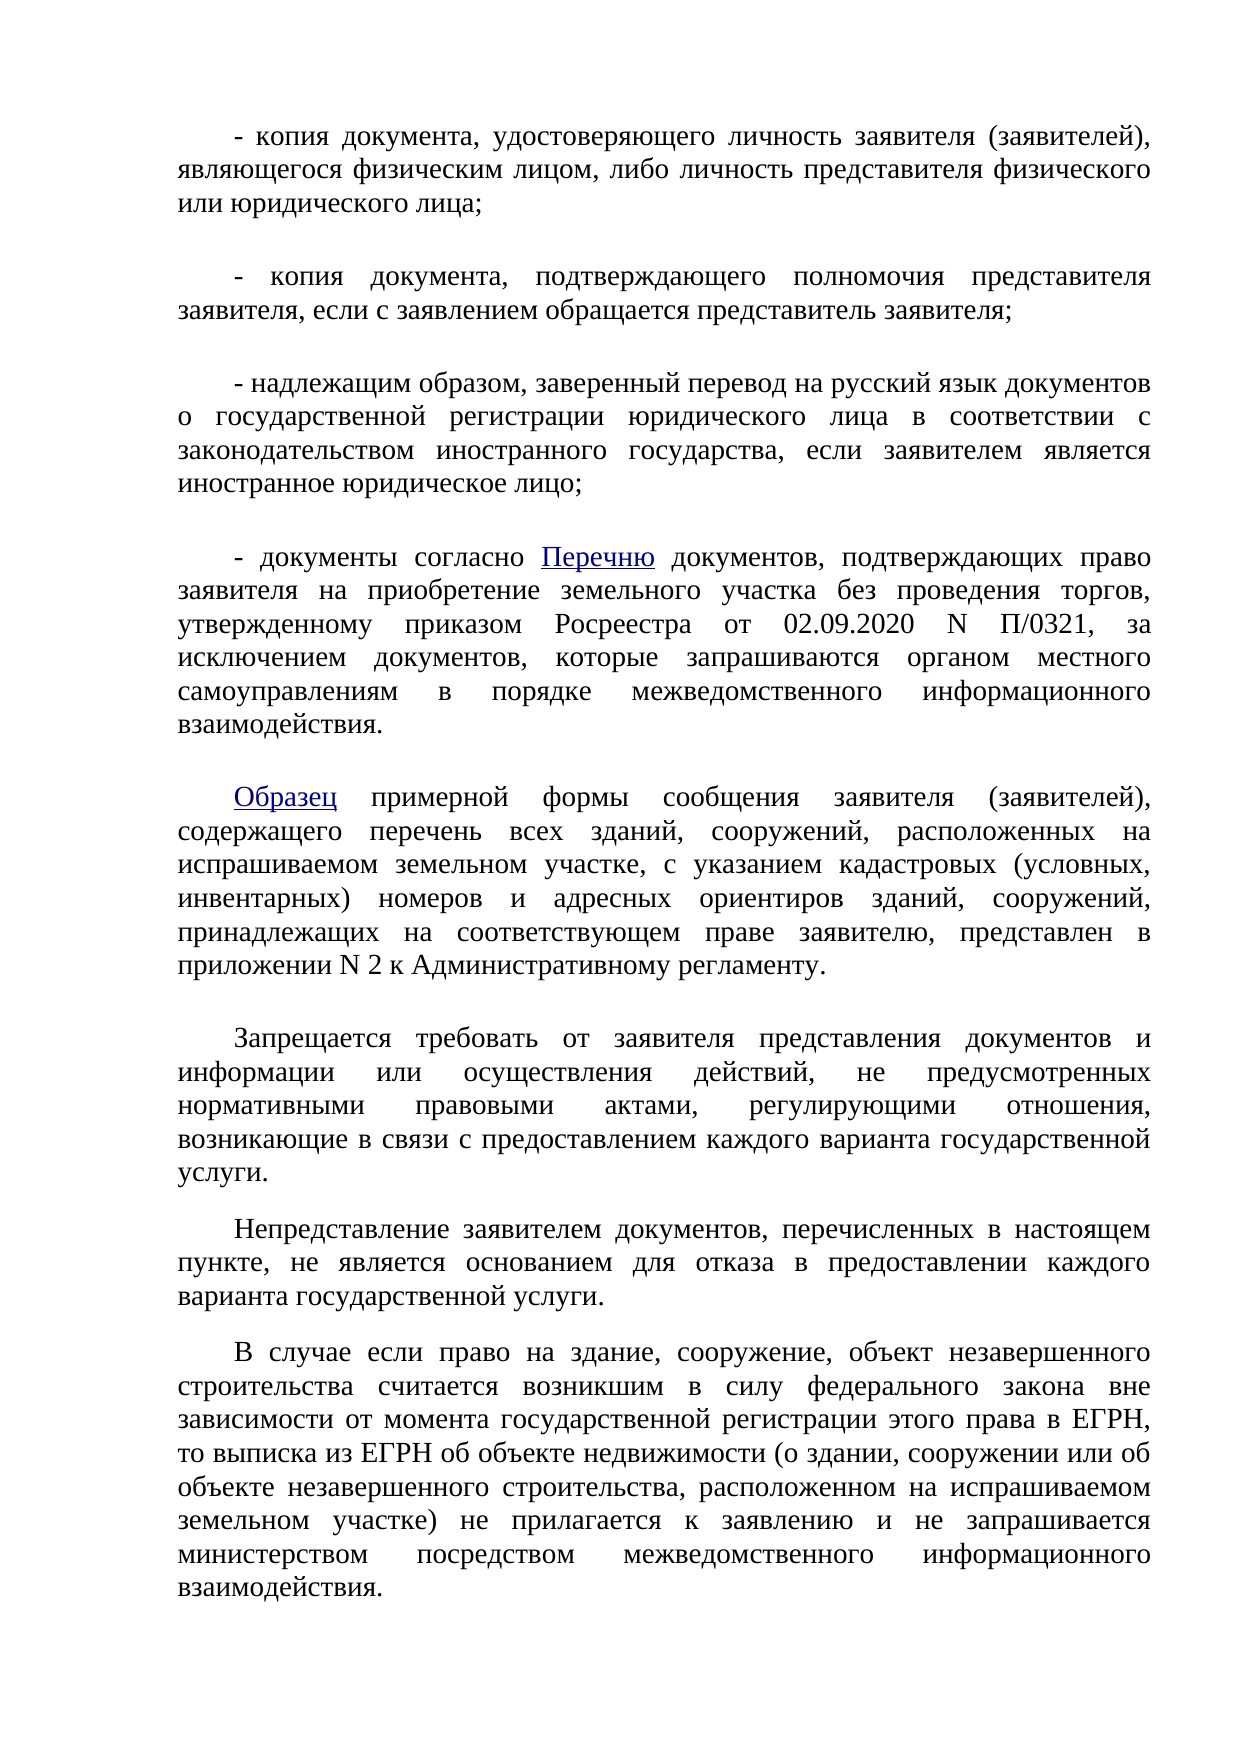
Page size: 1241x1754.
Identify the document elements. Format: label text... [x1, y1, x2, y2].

text - копия документа, удостоверяющего личность заявителя (заявителей), являющегося физическим лицом, либо личность представителя физического или юридического лица; [177, 118, 1152, 219]
text Запрещается требовать от заявителя представления документов и информации или осуществления действий, не предусмотренных нормативными правовыми актами, регулирующими отношения, возникающие в связи с предоставлением каждого варианта государственной услуги. [177, 1020, 1152, 1188]
text - копия документа, подтверждающего полномочия представителя заявителя, если с заявлением обращается представитель заявителя; [177, 258, 1152, 325]
text - документы согласно Перечню документов, подтверждающих право заявителя на приобретение земельного участка без проведения торгов, утвержденному приказом Росреестра от 02.09.2020 N П/0321, за исключением документов, которые запрашиваются органом местного самоуправлениям в порядке межведомственного информационного взаимодействия. [177, 539, 1152, 740]
text В случае если право на здание, сооружение, объект незавершенного строительства считается возникшим в силу федерального закона вне зависимости от момента государственной регистрации этого права в ЕГРН, то выписка из ЕГРН об объекте недвижимости (о здании, сооружении или об объекте незавершенного строительства, расположенном на испрашиваемом земельном участке) не прилагается к заявлению и не запрашивается министерством посредством межведомственного информационного взаимодействия. [177, 1334, 1152, 1603]
text Непредставление заявителем документов, перечисленных в настоящем пункте, не является основанием для отказа в предоставлении каждого варианта государственной услуги. [177, 1211, 1152, 1312]
text - надлежащим образом, заверенный перевод на русский язык документов о государственной регистрации юридического лица в соответствии с законодательством иностранного государства, если заявителем является иностранное юридическое лицо; [177, 365, 1152, 499]
text Образец примерной формы сообщения заявителя (заявителей), содержащего перечень всех зданий, сооружений, расположенных на испрашиваемом земельном участке, с указанием кадастровых (условных, инвентарных) номеров и адресных ориентиров зданий, сооружений, принадлежащих на соответствующем праве заявителю, представлен в приложении N 2 к Административному регламенту. [177, 779, 1152, 981]
